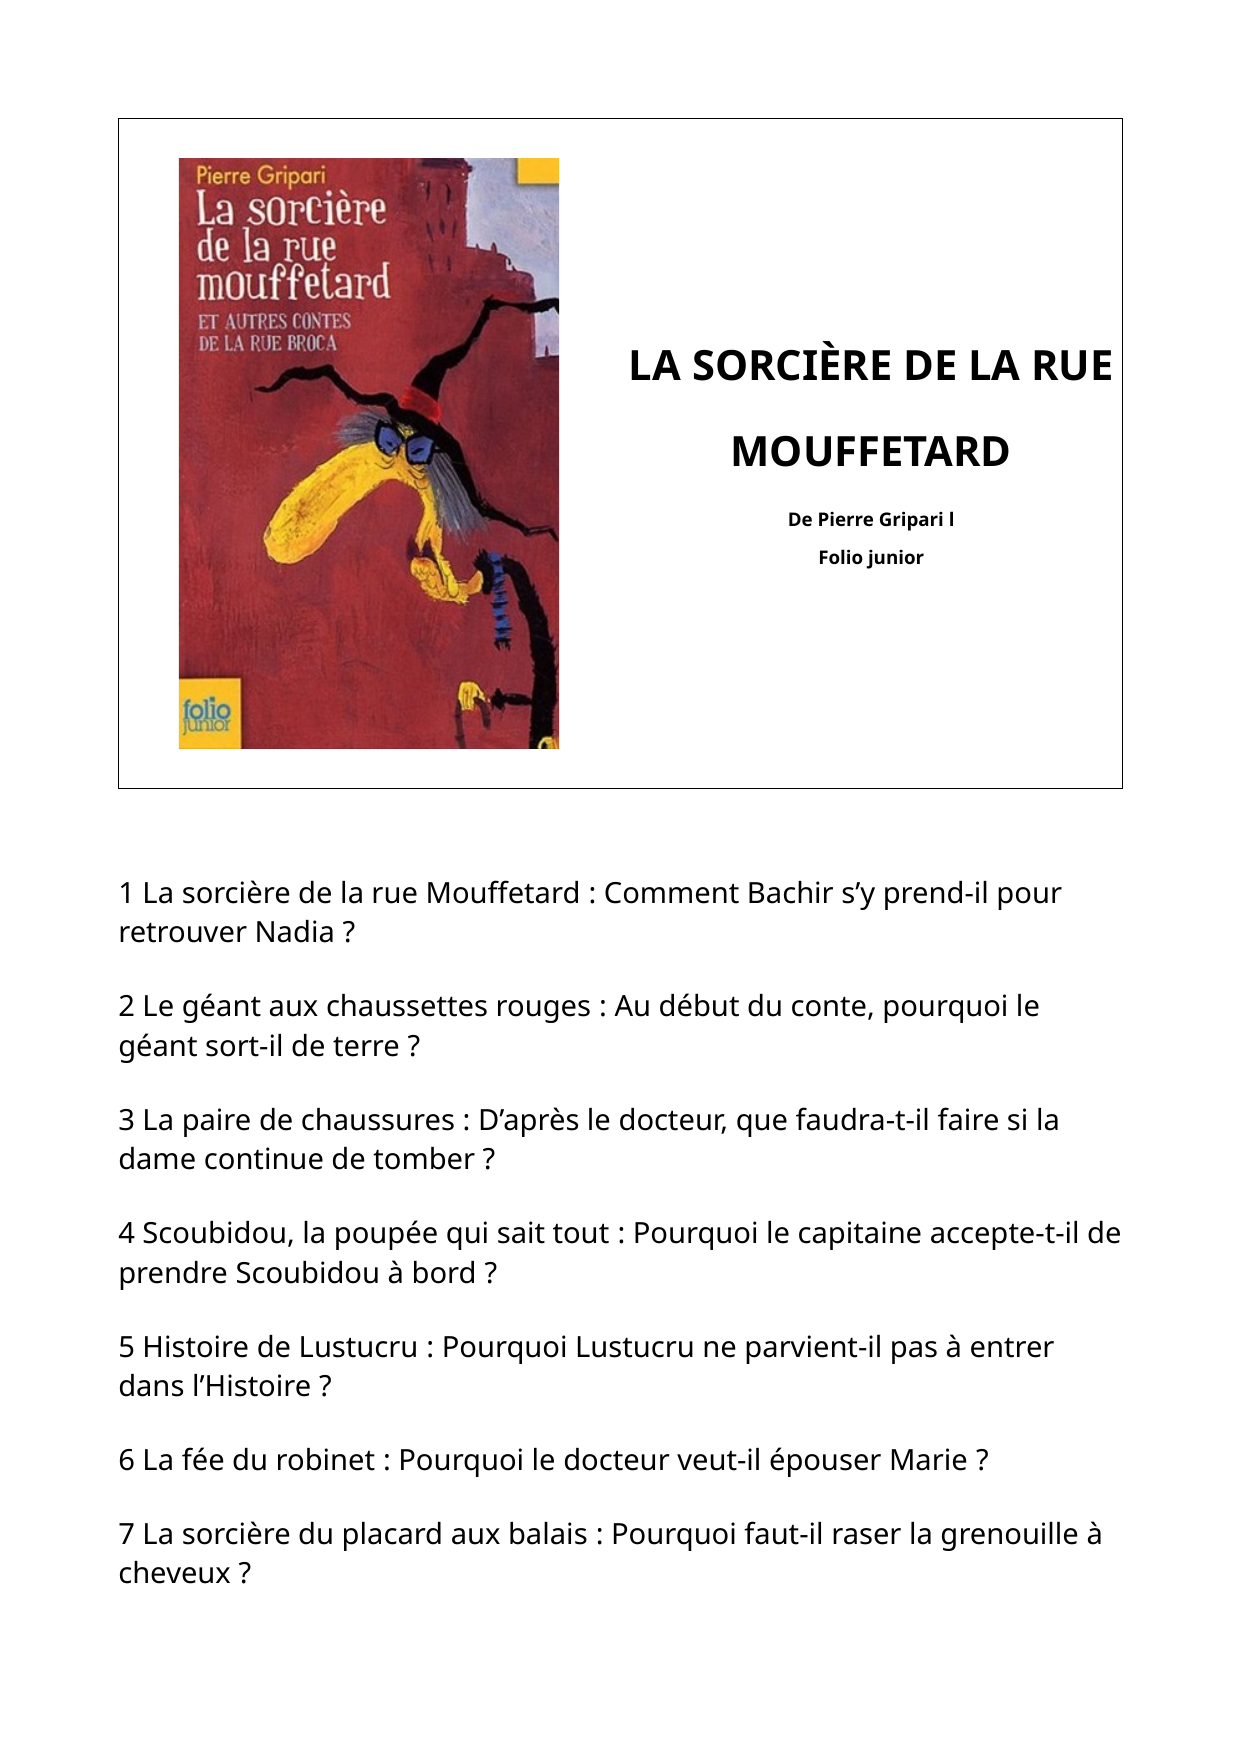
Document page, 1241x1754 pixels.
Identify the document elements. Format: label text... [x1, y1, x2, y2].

text 5 Histoire de Lustucru : Pourquoi Lustucru ne parvient-il pas à entrer dans l’Histoire ? [118, 1326, 1122, 1405]
text 1 La sorcière de la rue Mouffetard : Comment Bachir s’y prend-il pour retrouver Nadia ? [118, 872, 1122, 951]
table_header LA SORCIÈRE DE LA RUE MOUFFETARD De Pierre Gripari l Folio junior [620, 119, 1122, 788]
text 7 La sorcière du placard aux balais : Pourquoi faut-il raser la grenouille à cheveux ? [118, 1513, 1122, 1592]
text 2 Le géant aux chaussettes rouges : Au début du conte, pourquoi le géant sort-il de terre ? [118, 986, 1122, 1065]
table_header [119, 119, 620, 748]
text 6 La fée du robinet : Pourquoi le docteur veut-il épouser Marie ? [118, 1439, 1122, 1479]
text 4 Scoubidou, la poupée qui sait tout : Pourquoi le capitaine accepte-t-il de prendre Scoubidou à bord ? [118, 1212, 1122, 1292]
text 3 La paire de chaussures : D’après le docteur, que faudra-t-il faire si la dame continue de tomber ? [118, 1099, 1122, 1178]
table_header [119, 749, 620, 788]
picture [178, 158, 560, 749]
